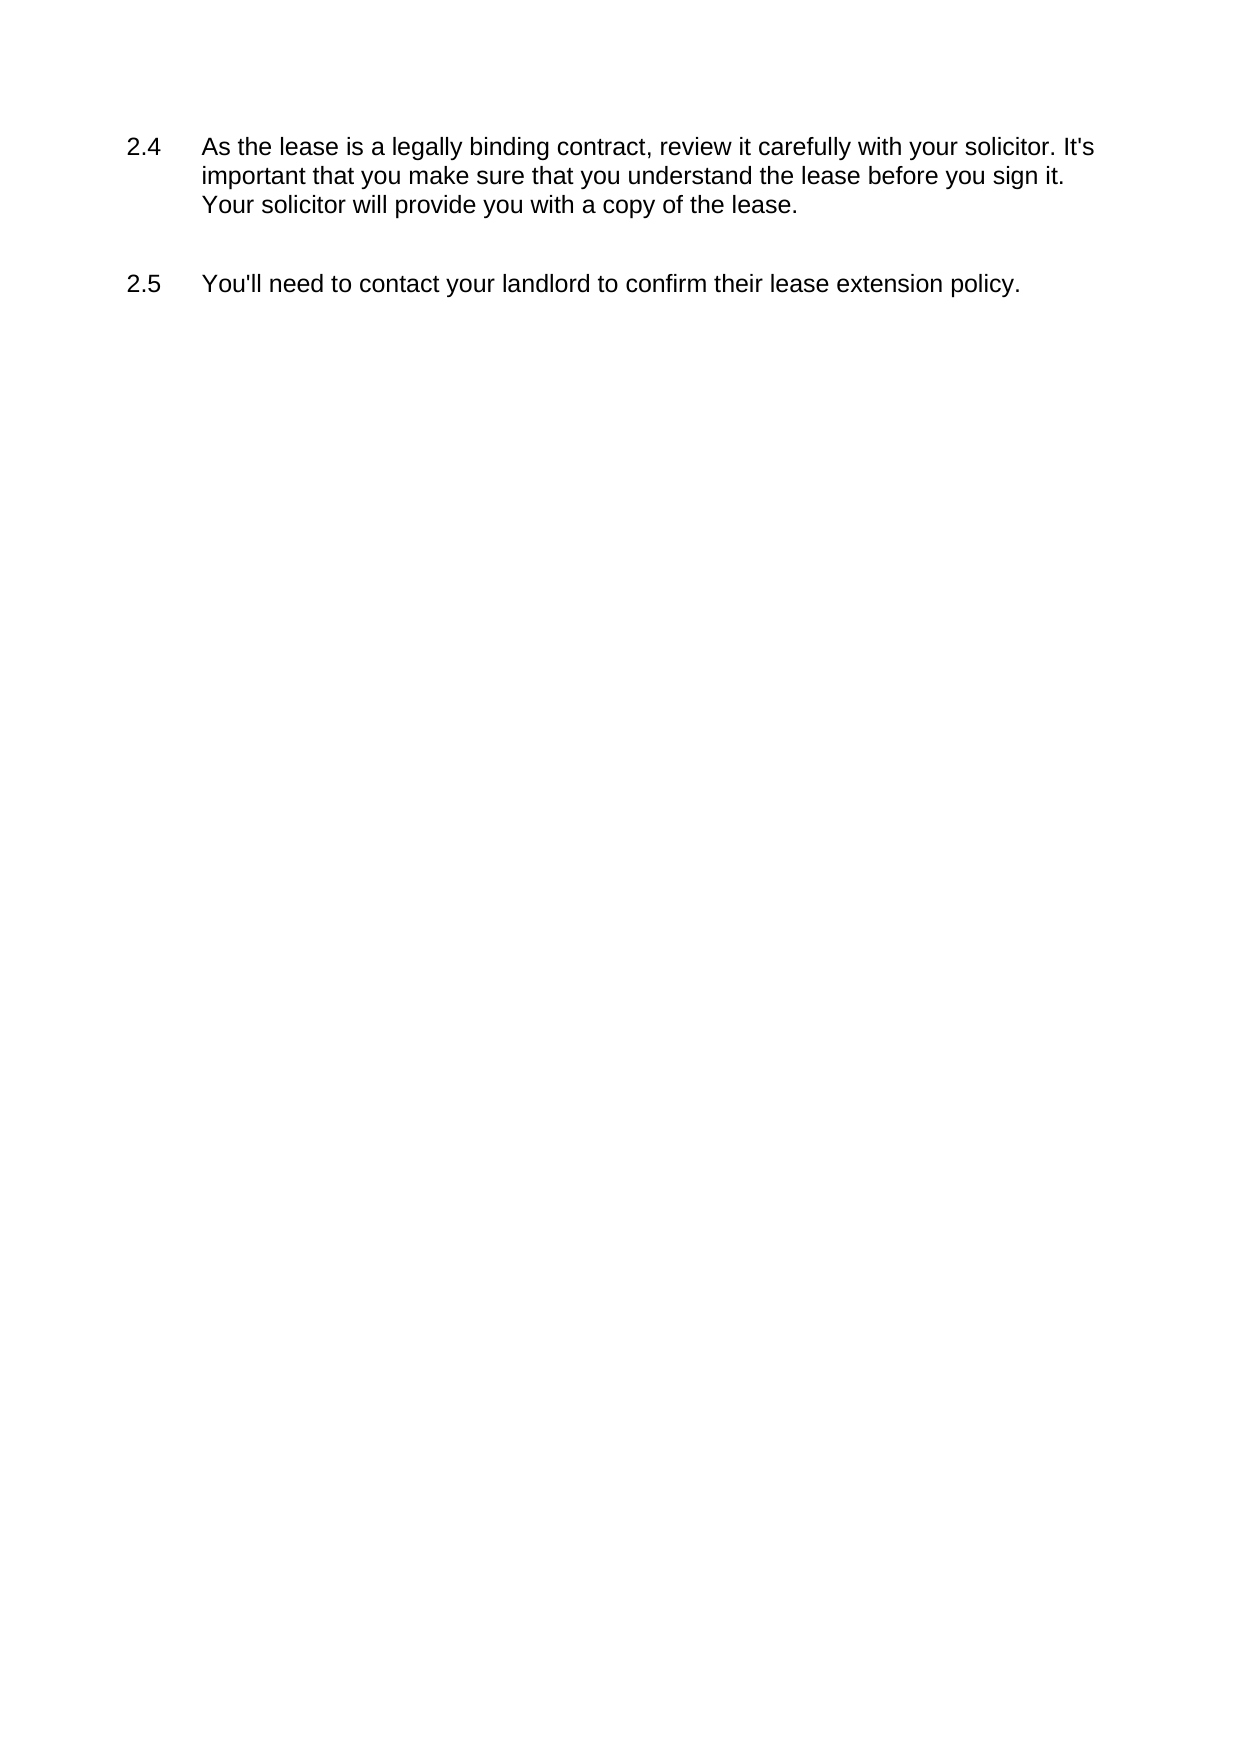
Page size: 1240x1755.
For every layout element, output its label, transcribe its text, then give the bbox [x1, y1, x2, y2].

text 2.5 You'll need to contact your landlord to confirm their lease extension policy. [126, 268, 1113, 297]
text 2.4 As the lease is a legally binding contract, review it carefully with your solicitor. It's important that you make sure that you understand the lease before you sign it. Your solicitor will provide you with a copy of the lease. [126, 132, 1113, 218]
